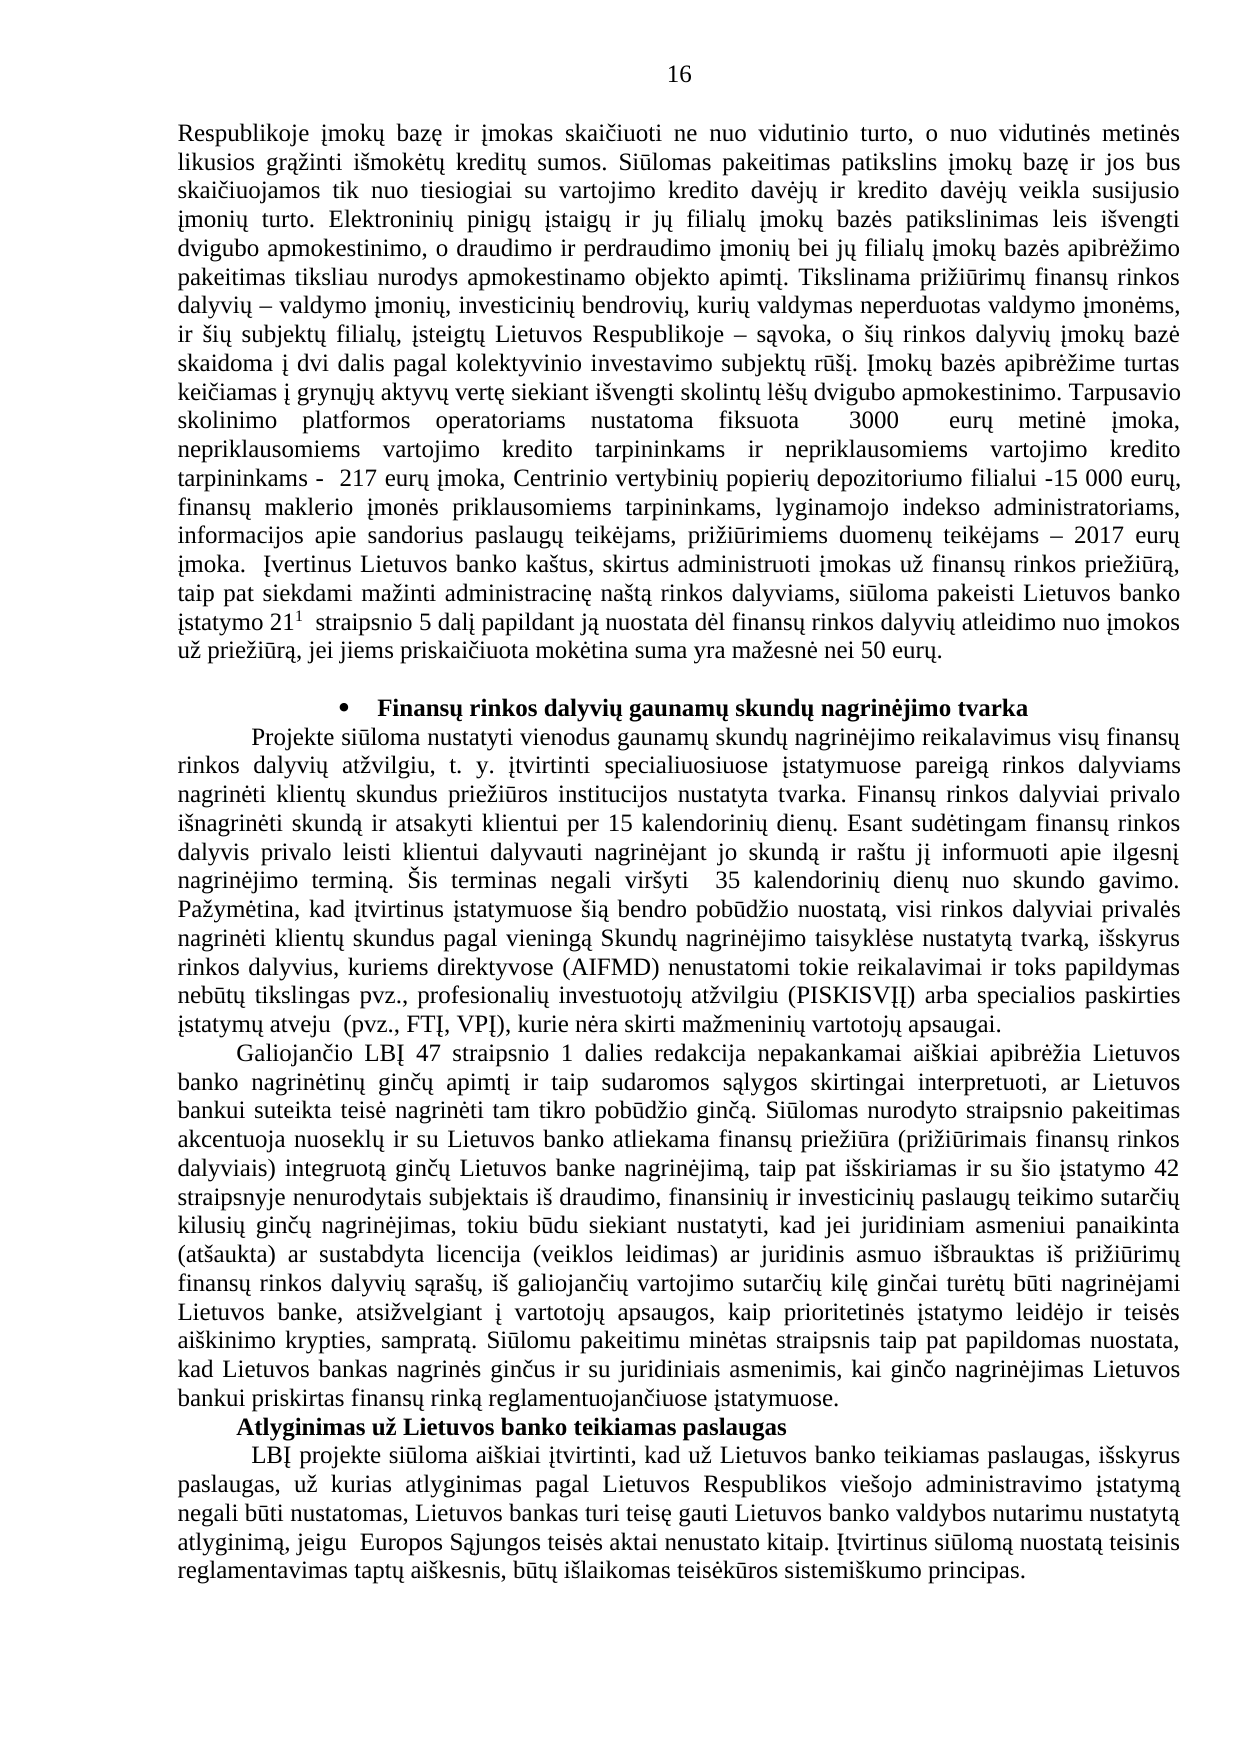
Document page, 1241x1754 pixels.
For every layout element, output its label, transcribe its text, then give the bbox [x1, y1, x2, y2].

text Atlyginimas už Lietuvos banko teikiamas paslaugas [177, 1412, 1181, 1441]
text LBĮ projekte siūloma aiškiai įtvirtinti, kad už Lietuvos banko teikiamas paslaugas, išskyrus paslaugas, už kurias atlyginimas pagal Lietuvos Respublikos viešojo administravimo įstatymą negali būti nustatomas, Lietuvos bankas turi teisę gauti Lietuvos banko valdybos nutarimu nustatytą atlyginimą, jeigu Europos Sąjungos teisės aktai nenustato kitaip. Įtvirtinus siūlomą nuostatą teisinis reglamentavimas taptų aiškesnis, būtų išlaikomas teisėkūros sistemiškumo principas. [177, 1441, 1181, 1584]
text Galiojančio LBĮ 47 straipsnio 1 dalies redakcija nepakankamai aiškiai apibrėžia Lietuvos banko nagrinėtinų ginčų apimtį ir taip sudaromos sąlygos skirtingai interpretuoti, ar Lietuvos bankui suteikta teisė nagrinėti tam tikro pobūdžio ginčą. Siūlomas nurodyto straipsnio pakeitimas akcentuoja nuoseklų ir su Lietuvos banko atliekama finansų priežiūra (prižiūrimais finansų rinkos dalyviais) integruotą ginčų Lietuvos banke nagrinėjimą, taip pat išskiriamas ir su šio įstatymo 42 straipsnyje nenurodytais subjektais iš draudimo, finansinių ir investicinių paslaugų teikimo sutarčių kilusių ginčų nagrinėjimas, tokiu būdu siekiant nustatyti, kad jei juridiniam asmeniui panaikinta (atšaukta) ar sustabdyta licencija (veiklos leidimas) ar juridinis asmuo išbrauktas iš prižiūrimų finansų rinkos dalyvių sąrašų, iš galiojančių vartojimo sutarčių kilę ginčai turėtų būti nagrinėjami Lietuvos banke, atsižvelgiant į vartotojų apsaugos, kaip prioritetinės įstatymo leidėjo ir teisės aiškinimo krypties, sampratą. Siūlomu pakeitimu minėtas straipsnis taip pat papildomas nuostata, kad Lietuvos bankas nagrinės ginčus ir su juridiniais asmenimis, kai ginčo nagrinėjimas Lietuvos bankui priskirtas finansų rinką reglamentuojančiuose įstatymuose. [177, 1038, 1181, 1412]
text Respublikoje įmokų bazę ir įmokas skaičiuoti ne nuo vidutinio turto, o nuo vidutinės metinės likusios grąžinti išmokėtų kreditų sumos. Siūlomas pakeitimas patikslins įmokų bazę ir jos bus skaičiuojamos tik nuo tiesiogiai su vartojimo kredito davėjų ir kredito davėjų veikla susijusio įmonių turto. Elektroninių pinigų įstaigų ir jų filialų įmokų bazės patikslinimas leis išvengti dvigubo apmokestinimo, o draudimo ir perdraudimo įmonių bei jų filialų įmokų bazės apibrėžimo pakeitimas tiksliau nurodys apmokestinamo objekto apimtį. Tikslinama prižiūrimų finansų rinkos dalyvių – valdymo įmonių, investicinių bendrovių, kurių valdymas neperduotas valdymo įmonėms, ir šių subjektų filialų, įsteigtų Lietuvos Respublikoje – sąvoka, o šių rinkos dalyvių įmokų bazė skaidoma į dvi dalis pagal kolektyvinio investavimo subjektų rūšį. Įmokų bazės apibrėžime turtas keičiamas į grynųjų aktyvų vertę siekiant išvengti skolintų lėšų dvigubo apmokestinimo. Tarpusavio skolinimo platformos operatoriams nustatoma fiksuota 3000 eurų metinė įmoka, nepriklausomiems vartojimo kredito tarpininkams ir nepriklausomiems vartojimo kredito tarpininkams - 217 eurų įmoka, Centrinio vertybinių popierių depozitoriumo filialui -15 000 eurų, finansų maklerio įmonės priklausomiems tarpininkams, lyginamojo indekso administratoriams, informacijos apie sandorius paslaugų teikėjams, prižiūrimiems duomenų teikėjams – 2017 eurų įmoka. Įvertinus Lietuvos banko kaštus, skirtus administruoti įmokas už finansų rinkos priežiūrą, taip pat siekdami mažinti administracinę naštą rinkos dalyviams, siūloma pakeisti Lietuvos banko įstatymo 211 straipsnio 5 dalį papildant ją nuostata dėl finansų rinkos dalyvių atleidimo nuo įmokos už priežiūrą, jei jiems priskaičiuota mokėtina suma yra mažesnė nei 50 eurų. [177, 118, 1181, 664]
text Projekte siūloma nustatyti vienodus gaunamų skundų nagrinėjimo reikalavimus visų finansų rinkos dalyvių atžvilgiu, t. y. įtvirtinti specialiuosiuose įstatymuose pareigą rinkos dalyviams nagrinėti klientų skundus priežiūros institucijos nustatyta tvarka. Finansų rinkos dalyviai privalo išnagrinėti skundą ir atsakyti klientui per 15 kalendorinių dienų. Esant sudėtingam finansų rinkos dalyvis privalo leisti klientui dalyvauti nagrinėjant jo skundą ir raštu jį informuoti apie ilgesnį nagrinėjimo terminą. Šis terminas negali viršyti 35 kalendorinių dienų nuo skundo gavimo. Pažymėtina, kad įtvirtinus įstatymuose šią bendro pobūdžio nuostatą, visi rinkos dalyviai privalės nagrinėti klientų skundus pagal vieningą Skundų nagrinėjimo taisyklėse nustatytą tvarką, išskyrus rinkos dalyvius, kuriems direktyvose (AIFMD) nenustatomi tokie reikalavimai ir toks papildymas nebūtų tikslingas pvz., profesionalių investuotojų atžvilgiu (PISKISVĮĮ) arba specialios paskirties įstatymų atveju (pvz., FTĮ, VPĮ), kurie nėra skirti mažmeninių vartotojų apsaugai. [177, 722, 1181, 1038]
list Finansų rinkos dalyvių gaunamų skundų nagrinėjimo tvarka [281, 693, 1181, 722]
